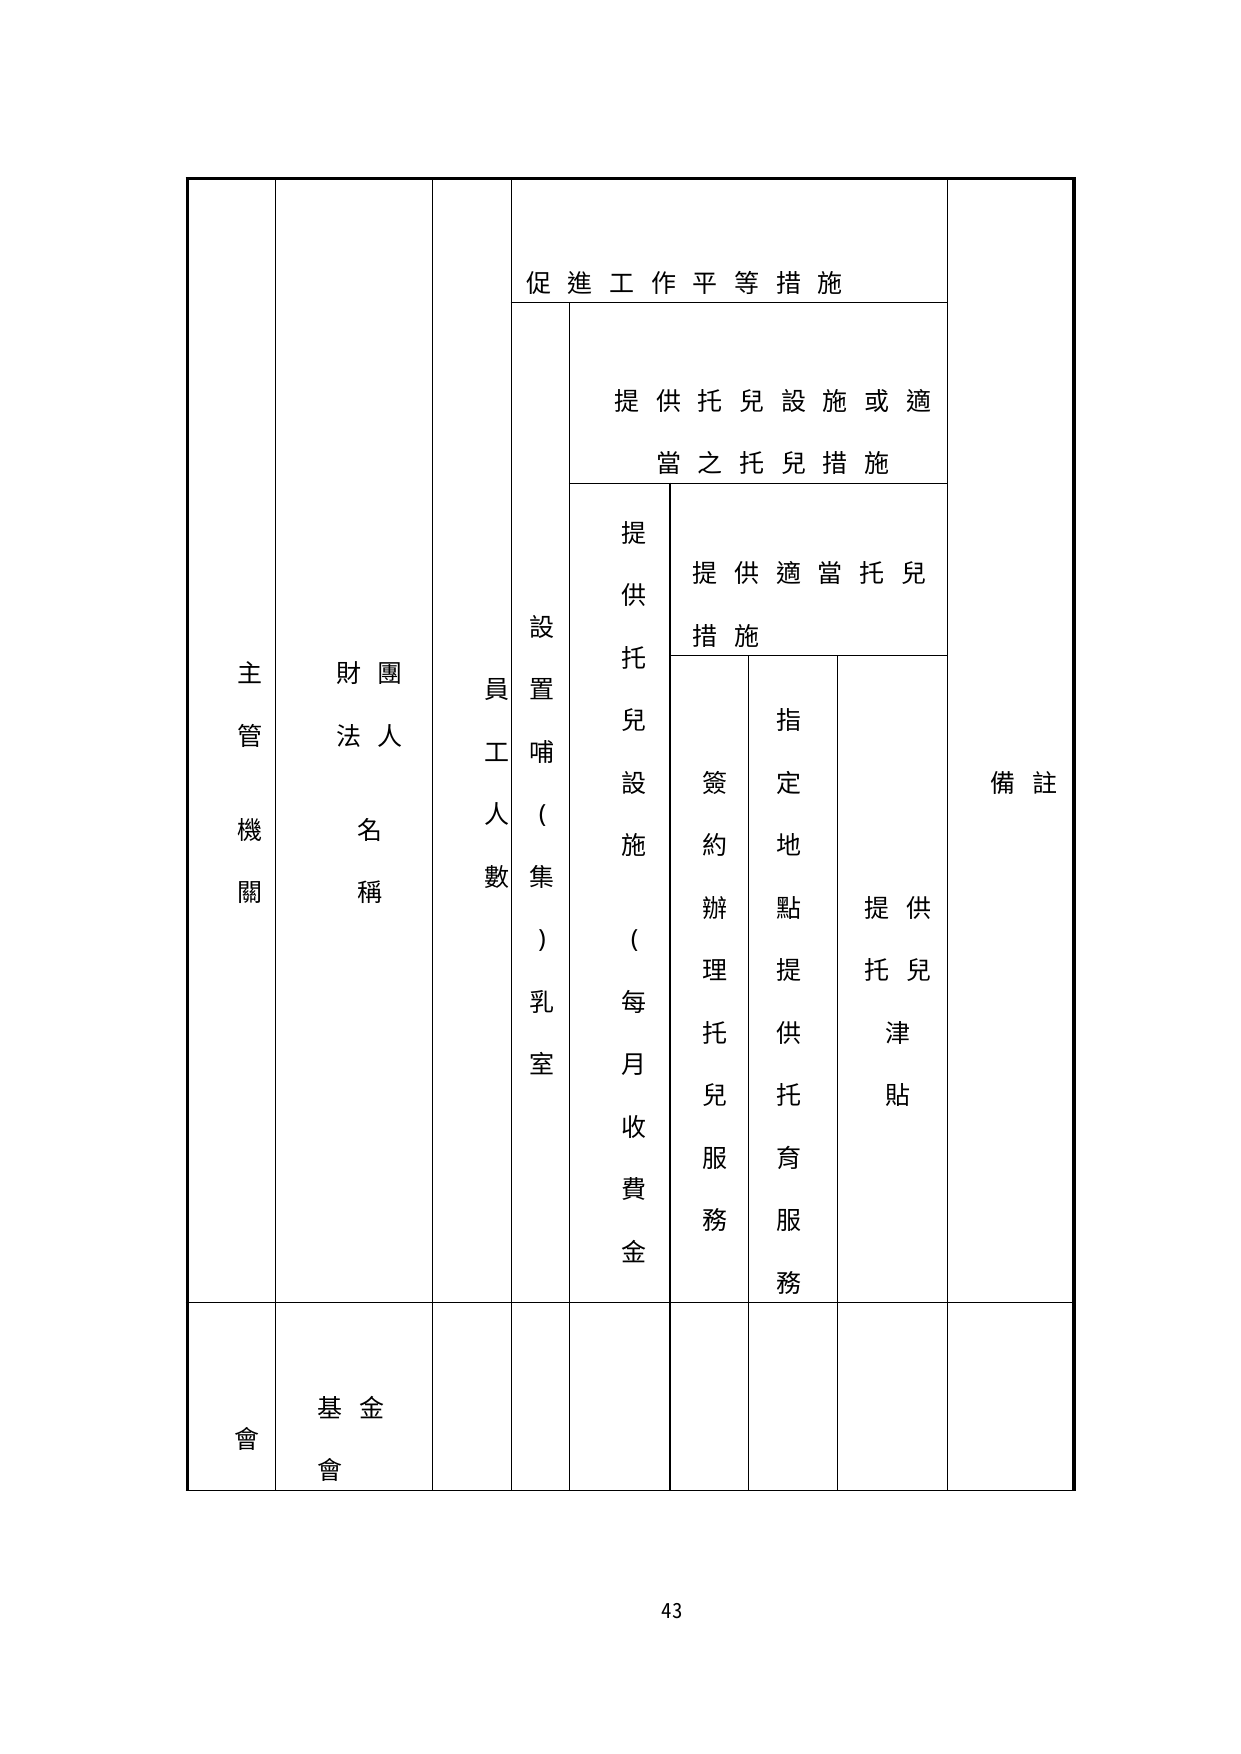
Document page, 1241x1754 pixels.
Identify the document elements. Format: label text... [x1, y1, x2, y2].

table_cell [749, 1303, 837, 1490]
table_cell 指定地點提供托育服務 [749, 656, 837, 1302]
table_header 備註 [948, 180, 1072, 1302]
table_cell [433, 1303, 511, 1490]
table_cell [948, 1303, 1072, 1490]
table_header 主管 機關 [189, 180, 275, 1302]
table_cell 基金會 [276, 1303, 432, 1490]
table_cell [512, 1303, 569, 1490]
table_header 促進工作平等措施 [512, 180, 947, 302]
table_cell 提供托兒設施 (每月收費金額) [570, 484, 669, 1302]
table_cell [838, 1303, 947, 1490]
table_cell 設置哺(集)乳室 [512, 303, 569, 1302]
table_cell 提供托兒 津 貼 [838, 656, 947, 1302]
table_cell [671, 1303, 748, 1490]
table_header 員工人數 [433, 180, 511, 1302]
table_cell 提供適當托兒措施 [671, 484, 947, 655]
table_cell [570, 1303, 669, 1490]
table_cell 會 [189, 1303, 275, 1490]
table_header 財團法人 名 稱 [276, 180, 432, 1302]
table_cell 簽約辦理托兒服務 [671, 656, 748, 1302]
table_cell 提供托兒設施或適當之托兒措施 [570, 303, 947, 482]
